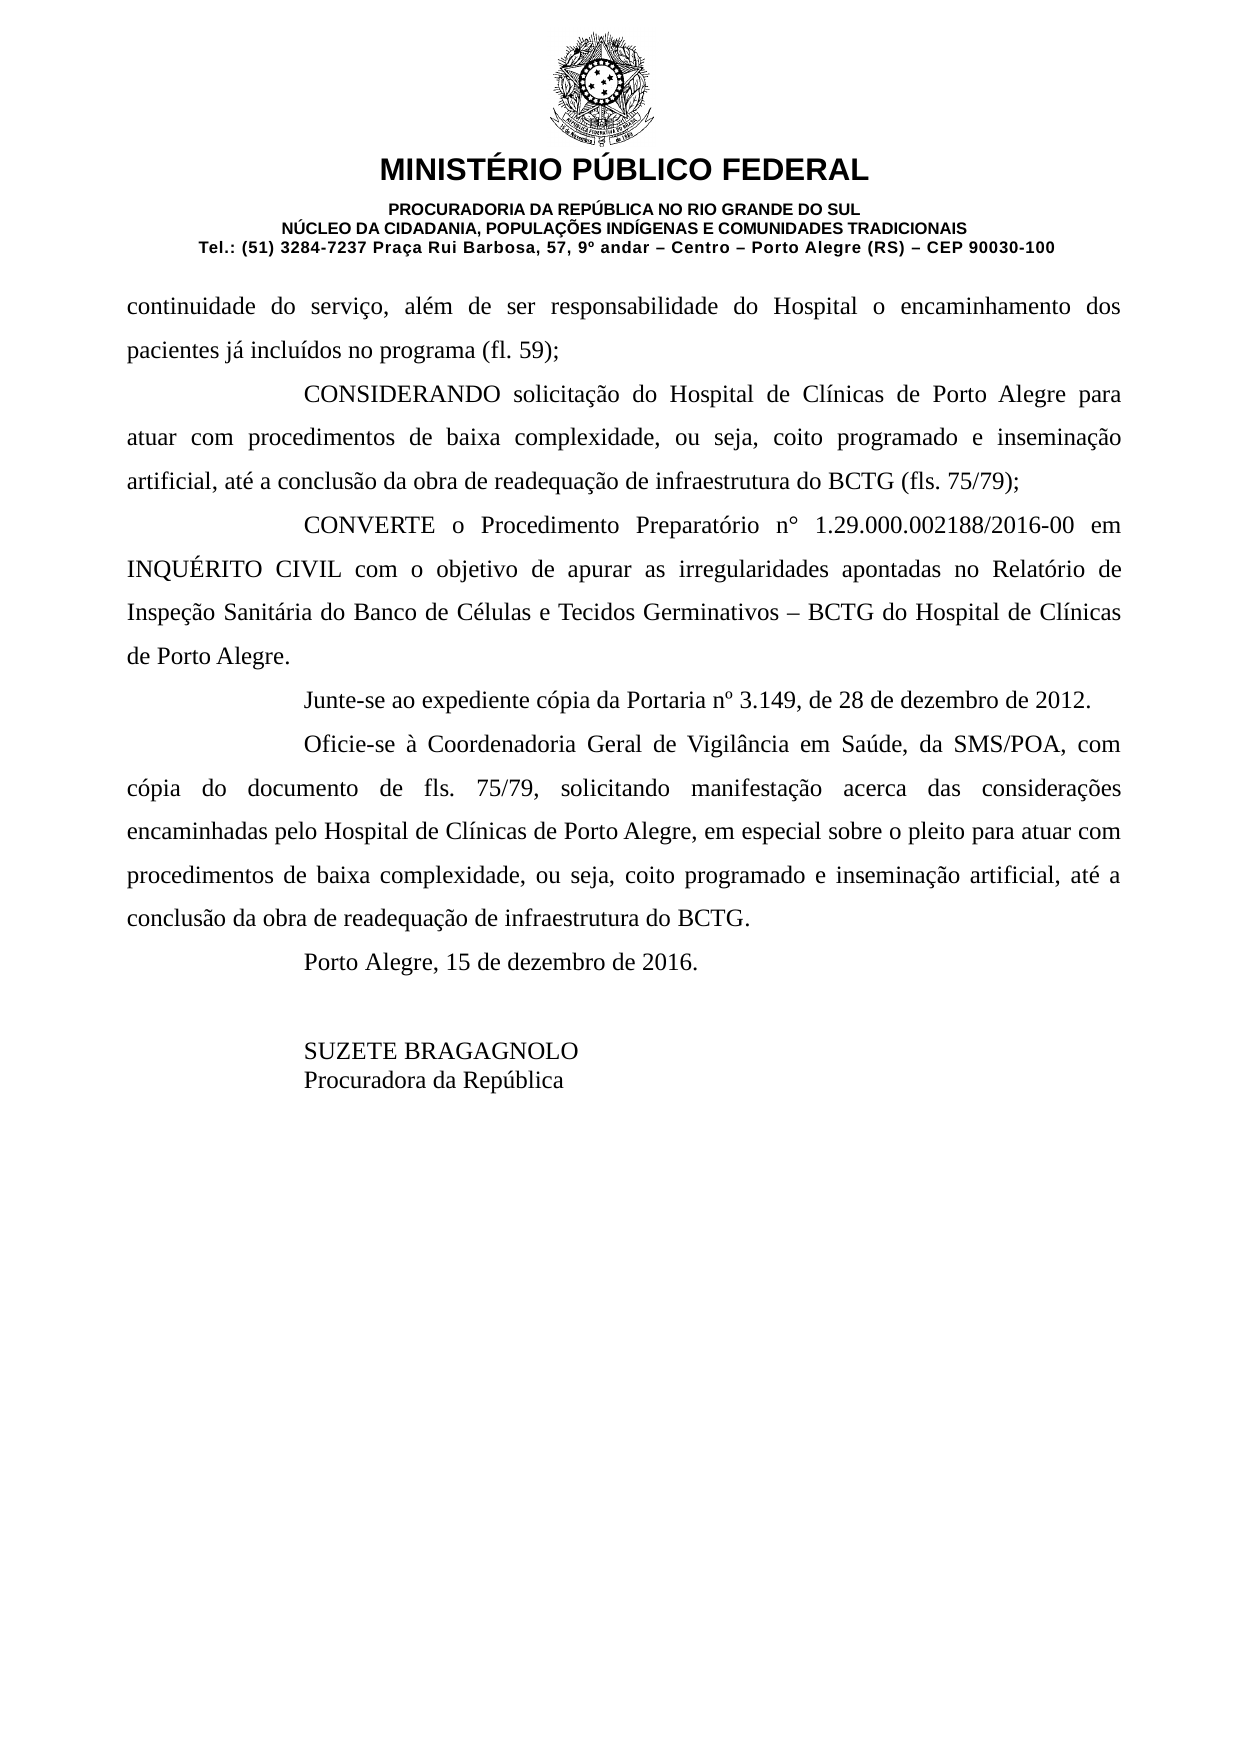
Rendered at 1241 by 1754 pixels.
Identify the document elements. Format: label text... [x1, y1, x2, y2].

text Junte-se ao expediente cópia da Portaria nº 3.149, de 28 de dezembro de 2012. [127, 685, 1122, 714]
text Oficie-se à Coordenadoria Geral de Vigilância em Saúde, da SMS/POA, com cópia do documento de fls. 75/79, solicitando manifestação acerca das considerações encaminhadas pelo Hospital de Clínicas de Porto Alegre, em especial sobre o pleito para atuar com procedimentos de baixa complexidade, ou seja, coito programado e inseminação artificial, até a conclusão da obra de readequação de infraestrutura do BCTG. [127, 729, 1122, 932]
text continuidade do serviço, além de ser responsabilidade do Hospital o encaminhamento dos pacientes já incluídos no programa (fl. 59); [127, 291, 1122, 363]
text Procuradora da República [127, 1064, 1122, 1094]
text CONSIDERANDO solicitação do Hospital de Clínicas de Porto Alegre para atuar com procedimentos de baixa complexidade, ou seja, coito programado e inseminação artificial, até a conclusão da obra de readequação de infraestrutura do BCTG (fls. 75/79); [127, 379, 1122, 495]
text Porto Alegre, 15 de dezembro de 2016. [127, 947, 1122, 976]
text SUZETE BRAGAGNOLO [127, 1036, 1122, 1064]
text CONVERTE o Procedimento Preparatório n° 1.29.000.002188/2016-00 em INQUÉRITO CIVIL com o objetivo de apurar as irregularidades apontadas no Relatório de Inspeção Sanitária do Banco de Células e Tecidos Germinativos – BCTG do Hospital de Clínicas de Porto Alegre. [127, 510, 1122, 669]
